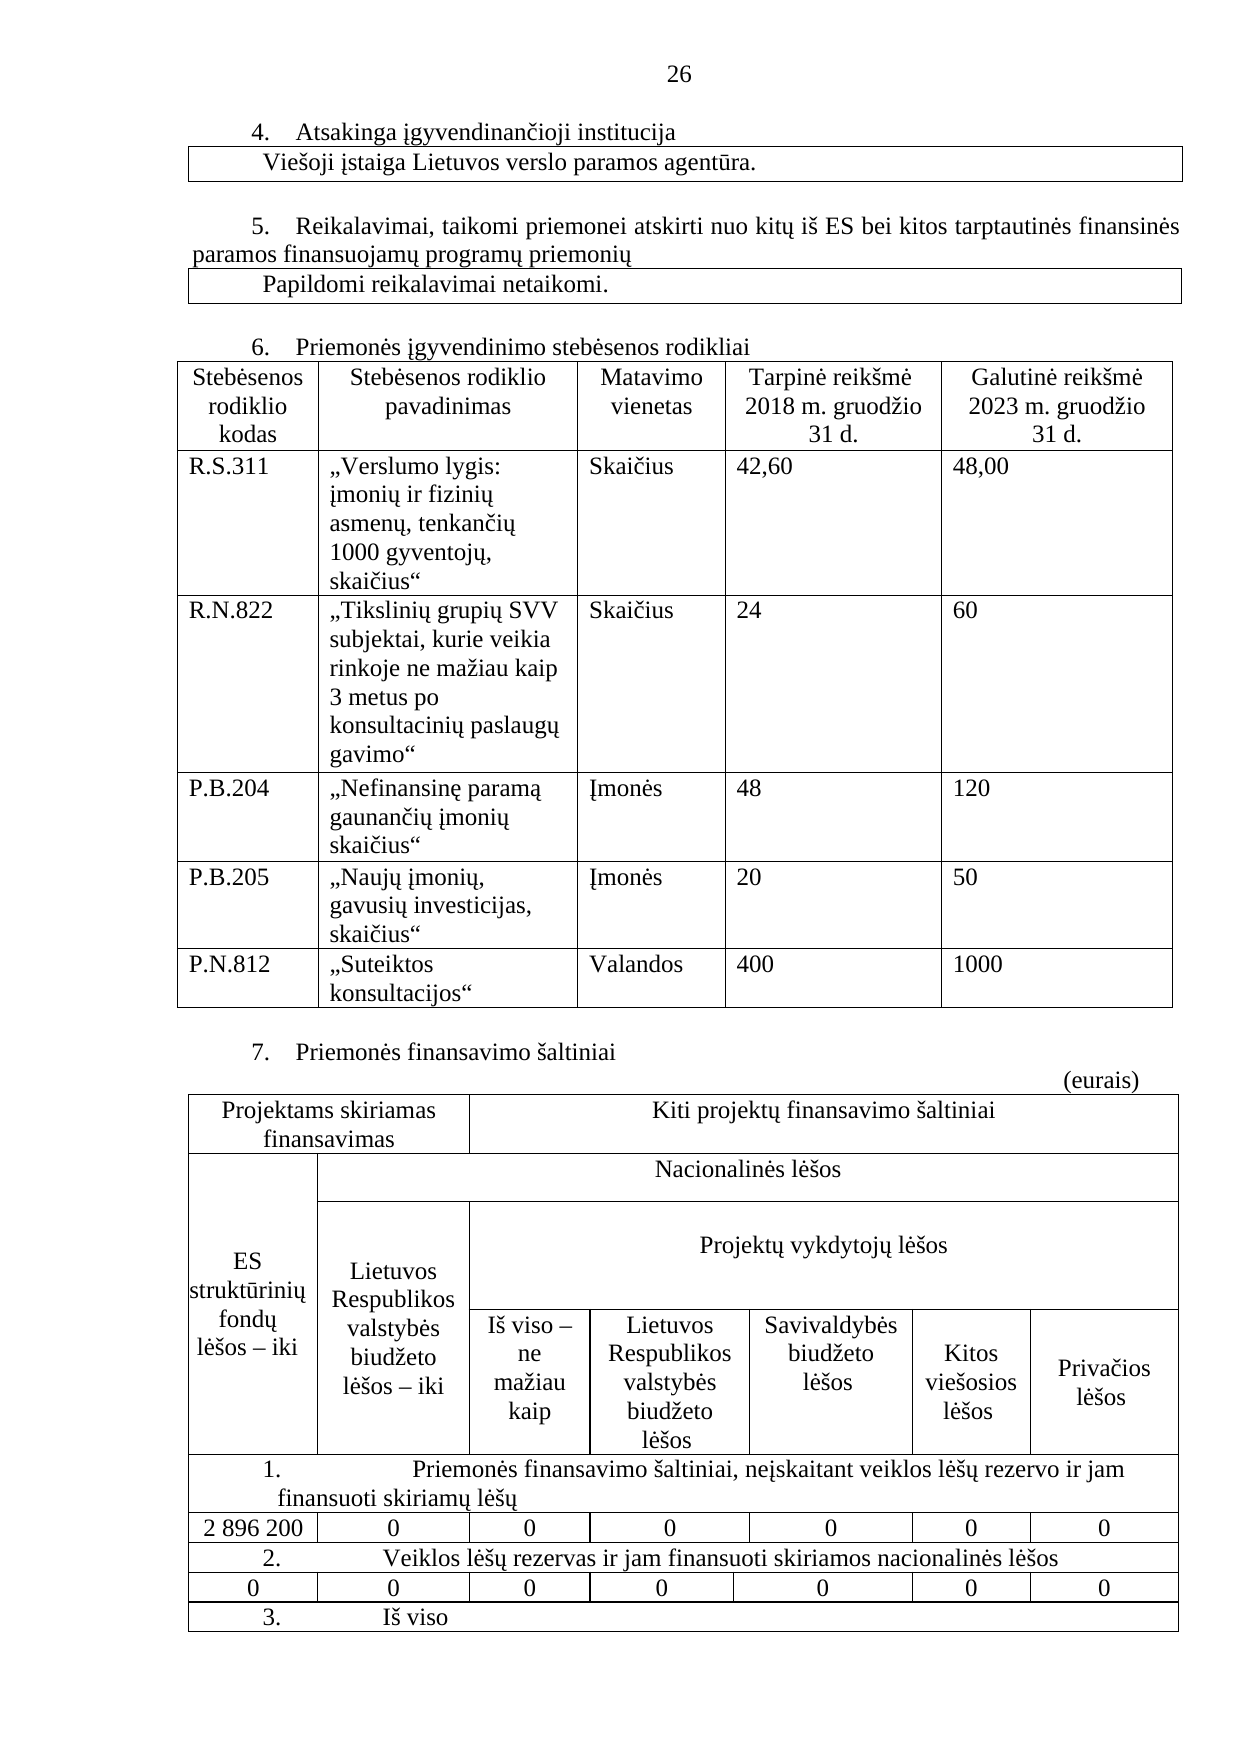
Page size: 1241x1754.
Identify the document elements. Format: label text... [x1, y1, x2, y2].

table_cell 3. Iš viso [189, 1603, 1178, 1631]
table_header Projektams skiriamas finansavimas [189, 1095, 469, 1153]
table_cell „Nefinansinę paramą gaunančių įmonių skaičius“ [319, 773, 577, 861]
table_cell 2. Veiklos lėšų rezervas ir jam finansuoti skiriamos nacionalinės lėšos [189, 1543, 1178, 1572]
table_cell 1. Priemonės finansavimo šaltiniai, neįskaitant veiklos lėšų rezervo ir jam finansuoti skiriamų lėšų [189, 1455, 1178, 1512]
table_header Papildomi reikalavimai netaikomi. [189, 269, 1181, 302]
table_cell R.N.822 [178, 596, 318, 772]
table_cell 0 [913, 1573, 1030, 1601]
table_cell 1000 [942, 949, 1172, 1007]
table_cell Valandos [578, 949, 725, 1007]
table_cell 0 [591, 1573, 733, 1601]
table_cell 60 [942, 596, 1172, 772]
table_cell ES struktūrinių fondų lėšos – iki [189, 1154, 317, 1453]
table_cell 24 [726, 596, 941, 772]
table_cell R.S.311 [178, 451, 318, 594]
text 6. Priemonės įgyvendinimo stebėsenos rodikliai [251, 332, 1181, 361]
table_header Tarpinė reikšmė 2018 m. gruodžio 31 d. [726, 362, 941, 450]
table_cell Projektų vykdytojų lėšos [470, 1202, 1178, 1309]
table_cell Nacionalinės lėšos [318, 1154, 1178, 1201]
text 7. Priemonės finansavimo šaltiniai [251, 1037, 1181, 1066]
table_cell Lietuvos Respublikos valstybės biudžeto lėšos [591, 1310, 749, 1453]
table_cell 20 [726, 862, 941, 948]
text 5. Reikalavimai, taikomi priemonei atskirti nuo kitų iš ES bei kitos tarptautinės finansinės paramos finansuojamų programų priemonių [192, 211, 1181, 268]
table_cell 0 [189, 1573, 317, 1601]
table_cell 0 [318, 1513, 469, 1542]
text (eurais) [177, 1066, 1181, 1094]
table_cell 120 [942, 773, 1172, 861]
table_cell 50 [942, 862, 1172, 948]
table_cell Privačios lėšos [1031, 1310, 1178, 1453]
table_header Matavimo vienetas [578, 362, 725, 450]
table_cell P.B.205 [178, 862, 318, 948]
table_cell Skaičius [578, 451, 725, 594]
table_cell 0 [913, 1513, 1030, 1542]
table_header Stebėsenos rodiklio kodas [178, 362, 318, 450]
table_cell 0 [1031, 1513, 1178, 1542]
table_cell 400 [726, 949, 941, 1007]
table_header Kiti projektų finansavimo šaltiniai [470, 1095, 1178, 1153]
table_cell Kitos viešosios lėšos [913, 1310, 1030, 1453]
text 4. Atsakinga įgyvendinančioji institucija [251, 117, 1181, 146]
table_cell Savivaldybės biudžeto lėšos [750, 1310, 912, 1453]
table_cell Iš viso – ne mažiau kaip [470, 1310, 589, 1453]
table_cell „Suteiktos konsultacijos“ [319, 949, 577, 1007]
table_cell 0 [1031, 1573, 1178, 1601]
table_cell Lietuvos Respublikos valstybės biudžeto lėšos – iki [318, 1202, 469, 1453]
table_cell 0 [750, 1513, 912, 1542]
table_cell 48,00 [942, 451, 1172, 594]
table_cell P.N.812 [178, 949, 318, 1007]
table_cell 0 [591, 1513, 749, 1542]
table_cell 48 [726, 773, 941, 861]
table_cell 0 [470, 1513, 589, 1542]
table_cell „Verslumo lygis: įmonių ir fizinių asmenų, tenkančių 1000 gyventojų, skaičius“ [319, 451, 577, 594]
table_cell 0 [318, 1573, 469, 1601]
table_cell Įmonės [578, 773, 725, 861]
table_header Viešoji įstaiga Lietuvos verslo paramos agentūra. [189, 147, 1182, 181]
table_cell „Naujų įmonių, gavusių investicijas, skaičius“ [319, 862, 577, 948]
table_cell „Tikslinių grupių SVV subjektai, kurie veikia rinkoje ne mažiau kaip 3 metus po konsultacinių paslaugų gavimo“ [319, 596, 577, 772]
table_header Galutinė reikšmė 2023 m. gruodžio 31 d. [942, 362, 1172, 450]
table_cell 0 [470, 1573, 589, 1601]
table_cell 0 [734, 1573, 912, 1601]
table_cell Skaičius [578, 596, 725, 772]
table_header Stebėsenos rodiklio pavadinimas [319, 362, 577, 450]
table_cell Įmonės [578, 862, 725, 948]
table_cell 42,60 [726, 451, 941, 594]
table_cell P.B.204 [178, 773, 318, 861]
table_cell 2 896 200 [189, 1513, 317, 1542]
